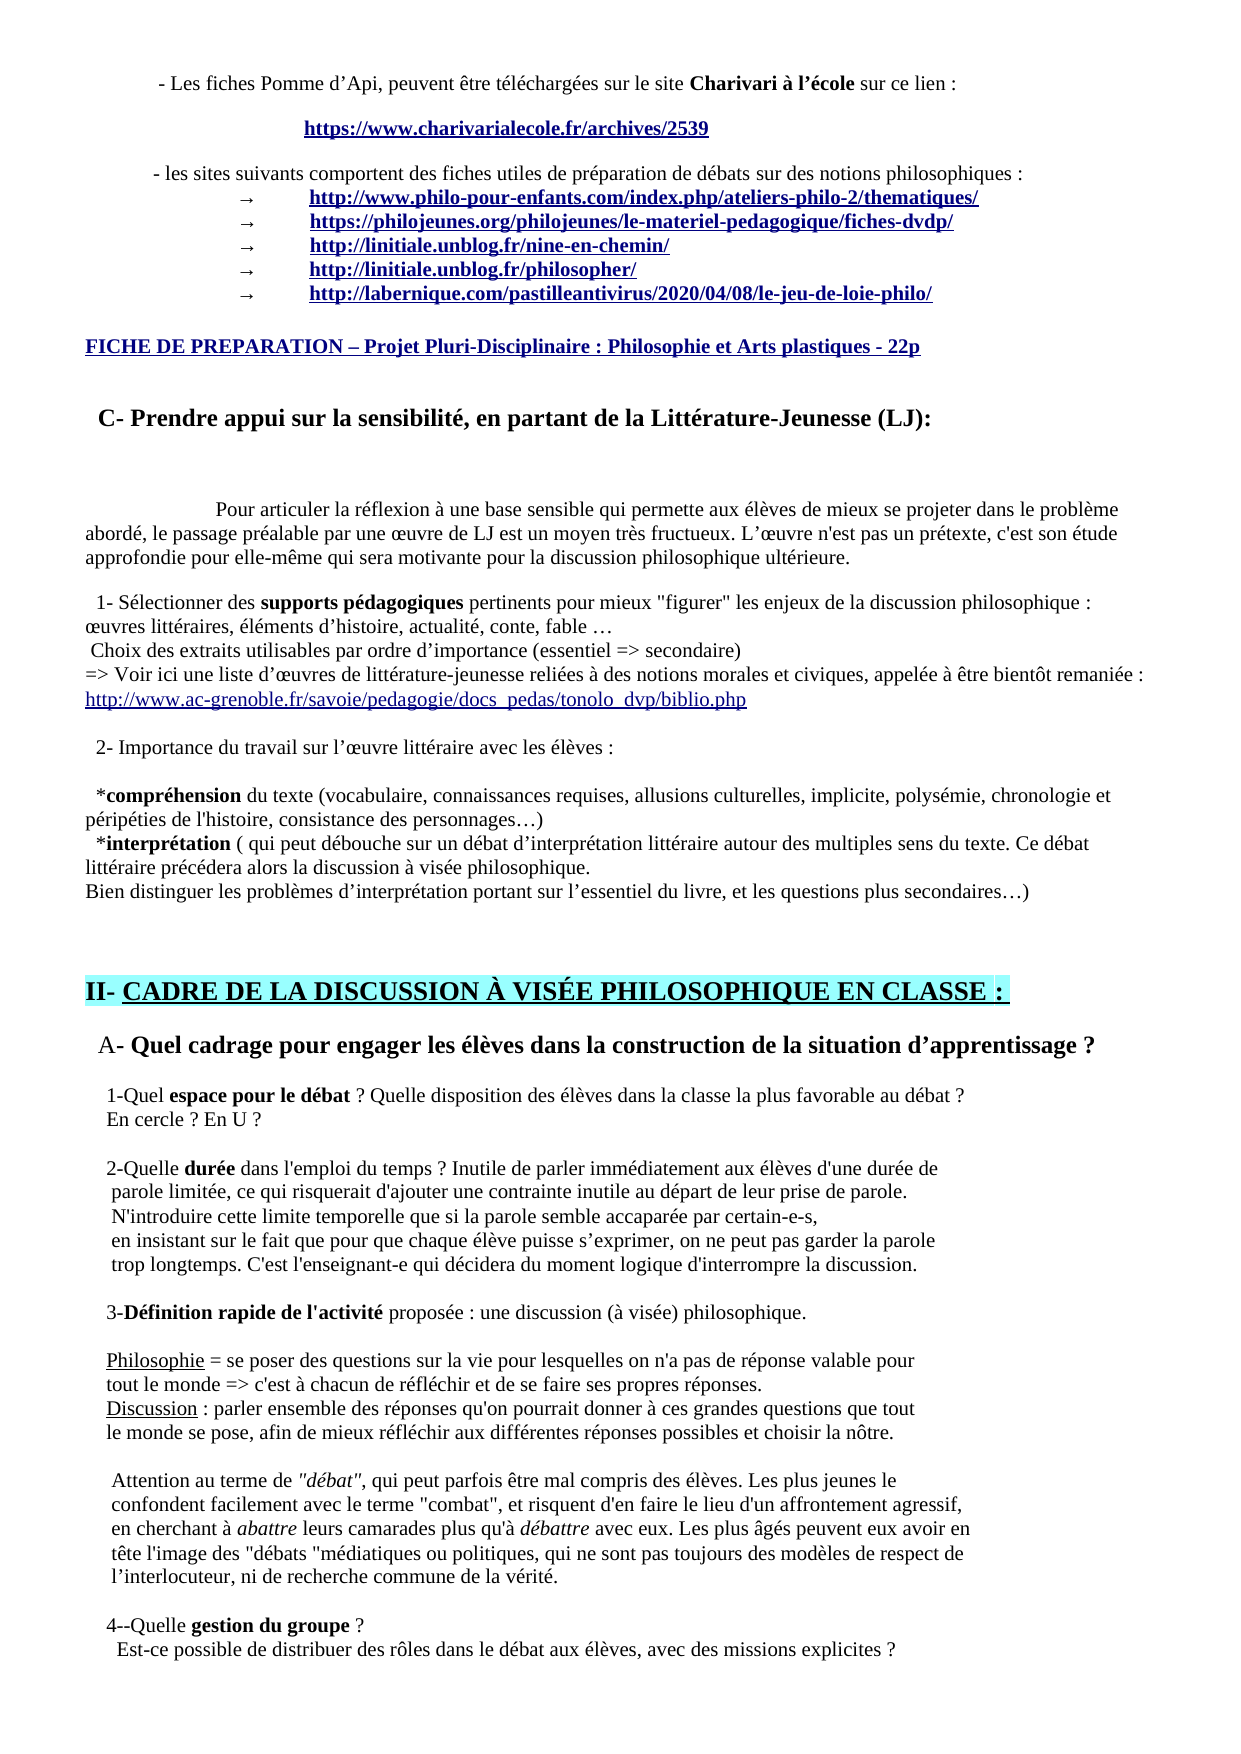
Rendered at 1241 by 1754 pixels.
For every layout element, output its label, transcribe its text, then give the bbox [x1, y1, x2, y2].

text Philosophie = se poser des questions sur la vie pour lesquelles on n'a pas de réponse valable pour [85, 1348, 1151, 1372]
text → http://www.philo-pour-enfants.com/index.php/ateliers-philo-2/thematiques/ [85, 185, 1151, 209]
text le monde se pose, afin de mieux réfléchir aux différentes réponses possibles et choisir la nôtre. [85, 1420, 1151, 1444]
text - Les fiches Pomme d’Api, peuvent être téléchargées sur le site Charivari à l’école sur ce lien : [85, 71, 1151, 95]
text FICHE DE PREPARATION – Projet Pluri-Disciplinaire : Philosophie et Arts plastiques - 22p [85, 334, 1151, 358]
text A- Quel cadrage pour engager les élèves dans la construction de la situation d’apprentissage ? [85, 1030, 1151, 1059]
text *interprétation ( qui peut débouche sur un débat d’interprétation littéraire autour des multiples sens du texte. Ce débat littéraire précédera alors la discussion à visée philosophique. [85, 831, 1151, 879]
text 1-Quel espace pour le débat ? Quelle disposition des élèves dans la classe la plus favorable au débat ? [85, 1083, 1151, 1107]
text 1- Sélectionner des supports pédagogiques pertinents pour mieux "figurer" les enjeux de la discussion philosophique : œuvres littéraires, éléments d’histoire, actualité, conte, fable … [85, 590, 1151, 638]
text 2- Importance du travail sur l’œuvre littéraire avec les élèves : [85, 734, 1151, 759]
text tout le monde => c'est à chacun de réfléchir et de se faire ses propres réponses. [85, 1372, 1151, 1396]
text Bien distinguer les problèmes d’interprétation portant sur l’essentiel du livre, et les questions plus secondaires…) [85, 879, 1151, 903]
text Choix des extraits utilisables par ordre d’importance (essentiel => secondaire) [85, 638, 1151, 662]
text http://www.ac-grenoble.fr/savoie/pedagogie/docs_pedas/tonolo_dvp/biblio.php [85, 686, 1151, 711]
text l’interlocuteur, ni de recherche commune de la vérité. [85, 1564, 1151, 1588]
text → https://philojeunes.org/philojeunes/le-materiel-pedagogique/fiches-dvdp/ [221, 209, 1151, 233]
text en cherchant à abattre leurs camarades plus qu'à débattre avec eux. Les plus âgés peuvent eux avoir en [85, 1516, 1151, 1540]
text - les sites suivants comportent des fiches utiles de préparation de débats sur des notions philosophiques : [85, 161, 1151, 185]
text II- CADRE DE LA DISCUSSION À VISÉE PHILOSOPHIQUE EN CLASSE : [85, 975, 1151, 1006]
text → http://linitiale.unblog.fr/nine-en-chemin/ [221, 233, 1151, 257]
text Attention au terme de "débat", qui peut parfois être mal compris des élèves. Les plus jeunes le [85, 1468, 1151, 1492]
text 3-Définition rapide de l'activité proposée : une discussion (à visée) philosophique. [85, 1300, 1151, 1324]
text Discussion : parler ensemble des réponses qu'on pourrait donner à ces grandes questions que tout [85, 1396, 1151, 1420]
text => Voir ici une liste d’œuvres de littérature-jeunesse reliées à des notions morales et civiques, appelée à être bientôt remaniée : [85, 662, 1151, 686]
text parole limitée, ce qui risquerait d'ajouter une contrainte inutile au départ de leur prise de parole. [85, 1179, 1151, 1203]
text En cercle ? En U ? [85, 1107, 1151, 1131]
text C- Prendre appui sur la sensibilité, en partant de la Littérature-Jeunesse (LJ): [85, 403, 1151, 431]
text N'introduire cette limite temporelle que si la parole semble accaparée par certain-e-s, [85, 1203, 1151, 1228]
text confondent facilement avec le terme "combat", et risquent d'en faire le lieu d'un affrontement agressif, [85, 1492, 1151, 1516]
text trop longtemps. C'est l'enseignant-e qui décidera du moment logique d'interrompre la discussion. [85, 1252, 1151, 1276]
text 4--Quelle gestion du groupe ? [85, 1613, 1151, 1637]
text https://www.charivarialecole.fr/archives/2539 [85, 116, 1151, 140]
text → http://linitiale.unblog.fr/philosopher/ [85, 257, 1151, 281]
text *compréhension du texte (vocabulaire, connaissances requises, allusions culturelles, implicite, polysémie, chronologie et péripéties de l'histoire, consistance des personnages…) [85, 783, 1151, 831]
text en insistant sur le fait que pour que chaque élève puisse s’exprimer, on ne peut pas garder la parole [85, 1228, 1151, 1252]
text 2-Quelle durée dans l'emploi du temps ? Inutile de parler immédiatement aux élèves d'une durée de [85, 1155, 1151, 1179]
text → http://labernique.com/pastilleantivirus/2020/04/08/le-jeu-de-loie-philo/ [85, 281, 1151, 305]
text Pour articuler la réflexion à une base sensible qui permette aux élèves de mieux se projeter dans le problème abordé, le passage préalable par une œuvre de LJ est un moyen très fructueux. L’œuvre n'est pas un prétexte, c'est son étude approfondie pour elle-même qui sera motivante pour la discussion philosophique ultérieure. [85, 497, 1151, 569]
text tête l'image des "débats "médiatiques ou politiques, qui ne sont pas toujours des modèles de respect de [85, 1540, 1151, 1564]
text Est-ce possible de distribuer des rôles dans le débat aux élèves, avec des missions explicites ? [85, 1637, 1151, 1661]
